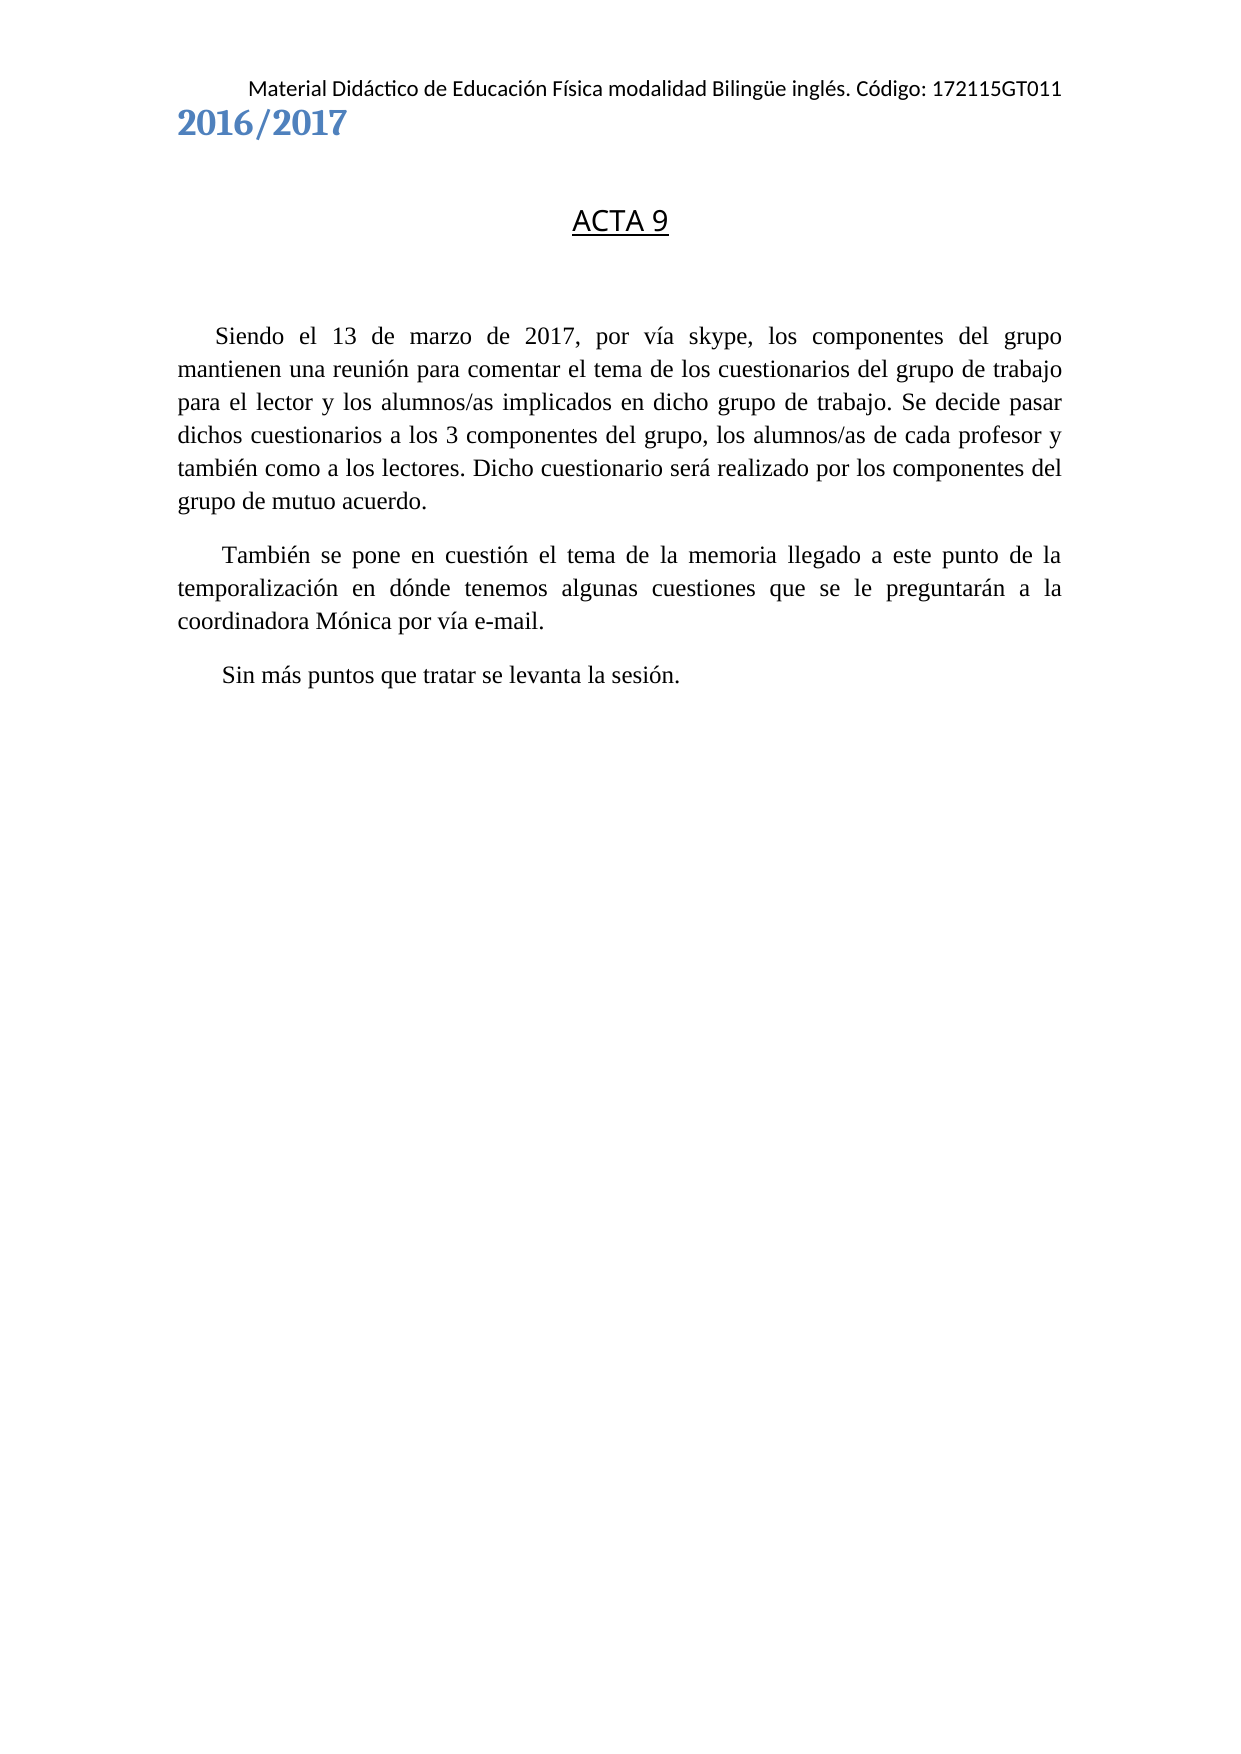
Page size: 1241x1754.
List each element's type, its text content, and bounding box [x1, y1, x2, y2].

text Siendo el 13 de marzo de 2017, por vía skype, los componentes del grupo mantienen una reunión para comentar el tema de los cuestionarios del grupo de trabajo para el lector y los alumnos/as implicados en dicho grupo de trabajo. Se decide pasar dichos cuestionarios a los 3 componentes del grupo, los alumnos/as de cada profesor y también como a los lectores. Dicho cuestionario será realizado por los componentes del grupo de mutuo acuerdo. [177, 321, 1063, 515]
text ACTA 9 [177, 201, 1063, 240]
text Sin más puntos que tratar se levanta la sesión. [177, 660, 1063, 688]
text También se pone en cuestión el tema de la memoria llegado a este punto de la temporalización en dónde tenemos algunas cuestiones que se le preguntarán a la coordinadora Mónica por vía e-mail. [177, 540, 1063, 635]
